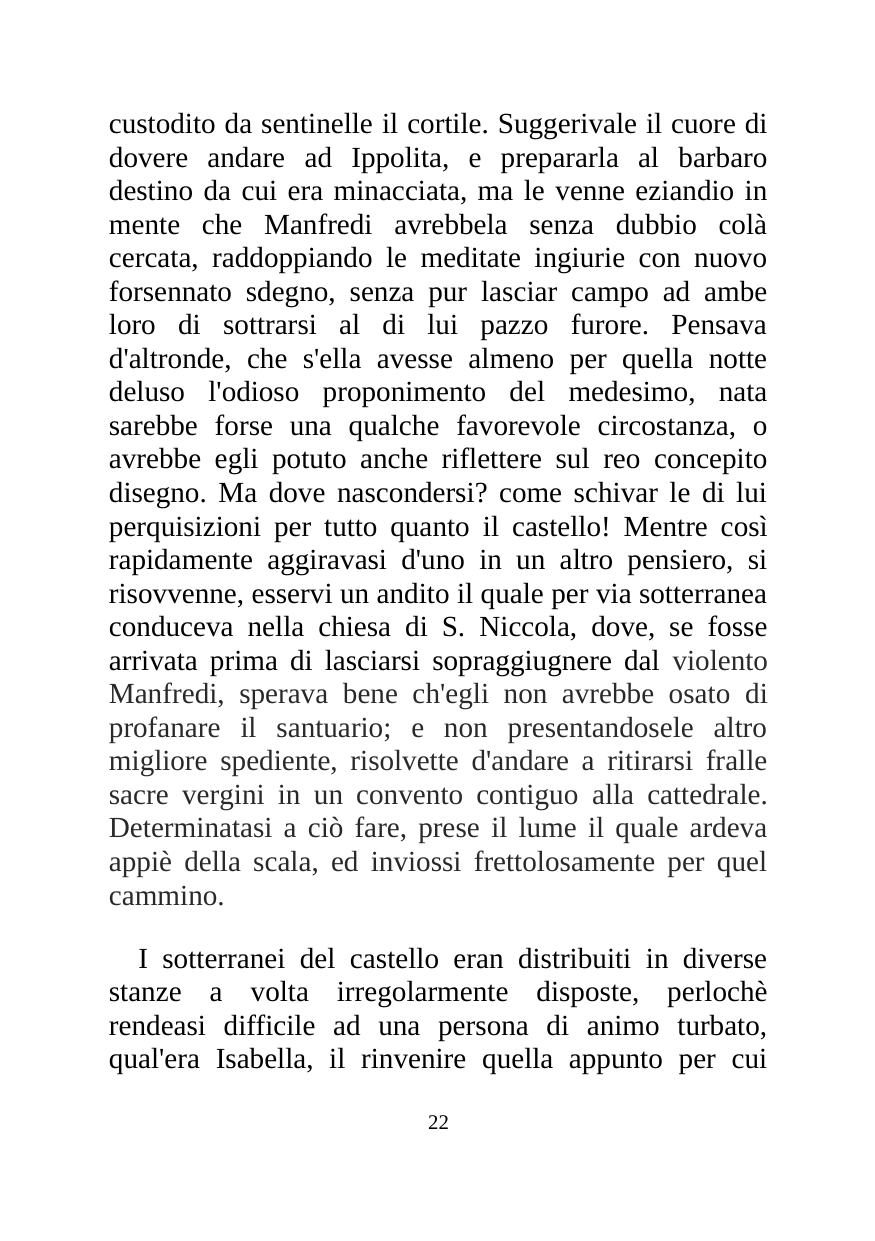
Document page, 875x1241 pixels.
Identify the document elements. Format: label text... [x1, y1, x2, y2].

text custodito da sentinelle il cortile. Suggerivale il cuore di dovere andare ad Ippolita, e prepararla al barbaro destino da cui era minacciata, ma le venne eziandio in mente che Manfredi avrebbela senza dubbio colà cercata, raddoppiando le meditate ingiurie con nuovo forsennato sdegno, senza pur lasciar campo ad ambe loro di sottrarsi al di lui pazzo furore. Pensava d'altronde, che s'ella avesse almeno per quella notte deluso l'odioso proponimento del medesimo, nata sarebbe forse una qualche favorevole circostanza, o avrebbe egli potuto anche riflettere sul reo concepito disegno. Ma dove nascondersi? come schivar le di lui perquisizioni per tutto quanto il castello! Mentre così rapidamente aggiravasi d'uno in un altro pensiero, si risovvenne, esservi un andito il quale per via sotterranea conduceva nella chiesa di S. Niccola, dove, se fosse arrivata prima di lasciarsi sopraggiugnere dal violento Manfredi, sperava bene ch'egli non avrebbe osato di profanare il santuario; e non presentandosele altro migliore spediente, risolvette d'andare a ritirarsi fralle sacre vergini in un convento contiguo alla cattedrale. Determinatasi a ciò fare, prese il lume il quale ardeva appiè della scala, ed inviossi frettolosamente per quel cammino. [109, 106, 768, 911]
text I sotterranei del castello eran distribuiti in diverse stanze a volta irregolarmente disposte, perlochè rendeasi difficile ad una persona di animo turbato, qual'era Isabella, il rinvenire quella appunto per cui [109, 941, 768, 1075]
